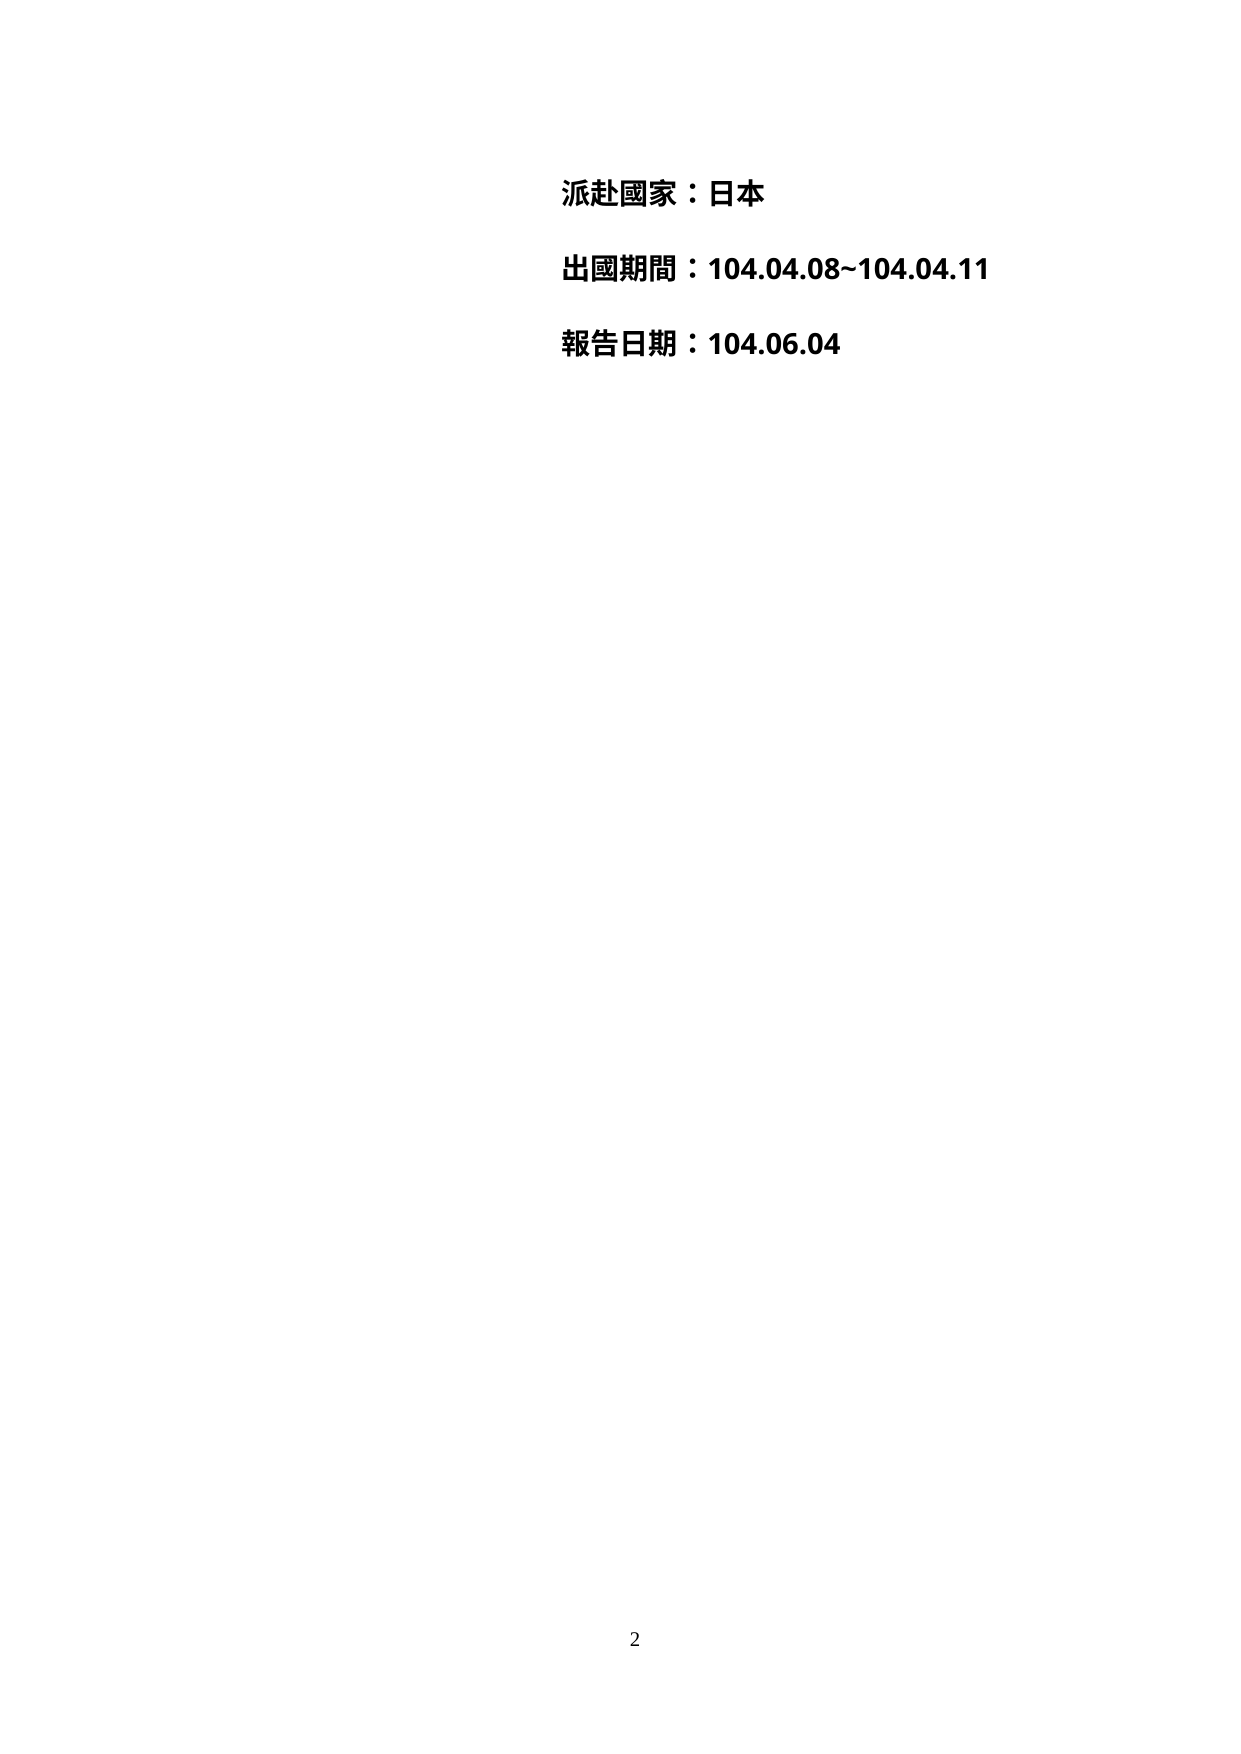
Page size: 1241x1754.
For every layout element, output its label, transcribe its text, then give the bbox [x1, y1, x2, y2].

text 派赴國家：日本 [177, 154, 1092, 229]
text 出國期間：104.04.08~104.04.11 [177, 229, 1092, 304]
text 報告日期：104.06.04 [177, 304, 1092, 379]
